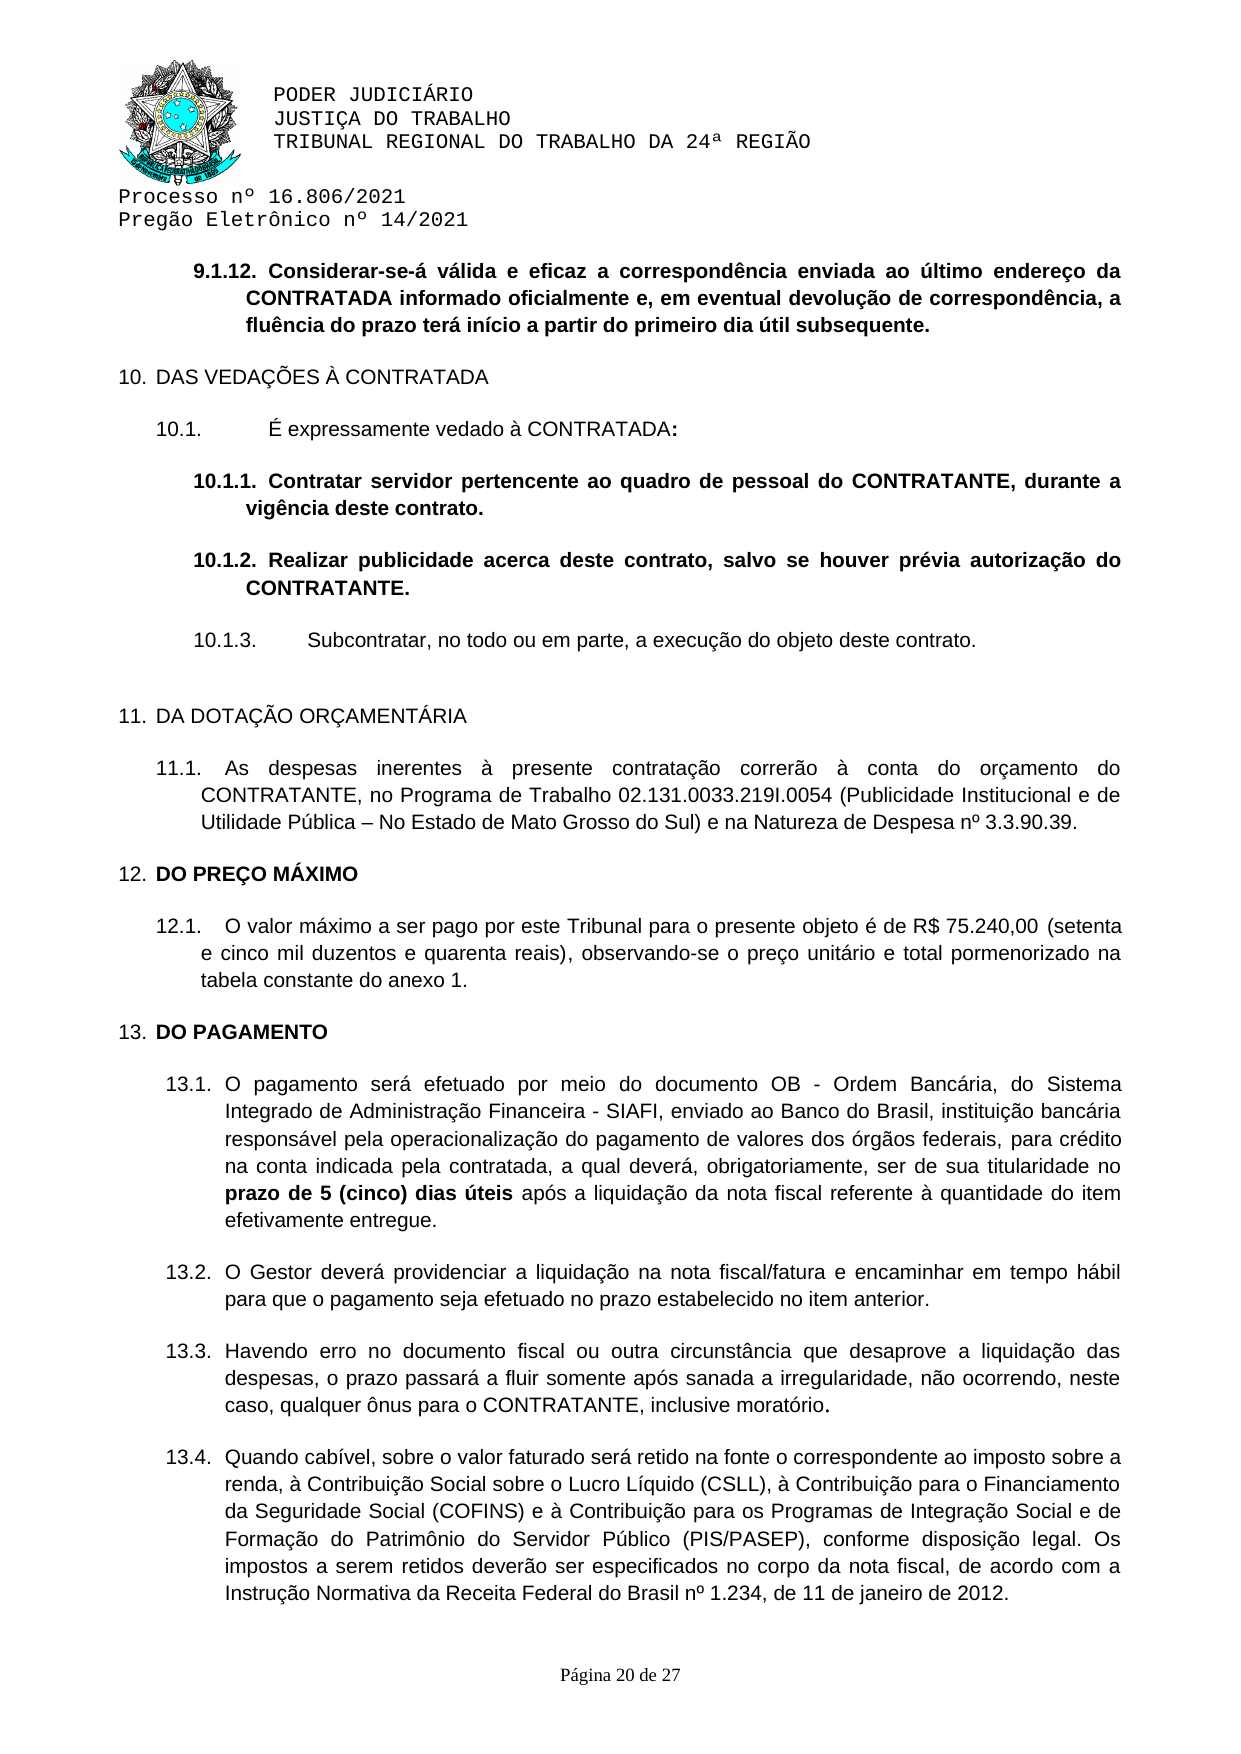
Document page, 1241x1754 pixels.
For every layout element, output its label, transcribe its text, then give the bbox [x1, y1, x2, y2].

subtitle Contratar servidor pertencente ao quadro de pessoal do CONTRATANTE, durante a vigência deste contrato. [193, 467, 1122, 521]
list O pagamento será efetuado por meio do documento OB - Ordem Bancária, do Sistema Integrado de Administração Financeira - SIAFI, enviado ao Banco do Brasil, instituição bancária responsável pela operacionalização do pagamento de valores dos órgãos federais, para crédito na conta indicada pela contratada, a qual deverá, obrigatoriamente, ser de sua titularidade no prazo de 5 (cinco) dias úteis após a liquidação da nota fiscal referente à quantidade do item efetivamente entregue. [165, 1070, 1122, 1233]
list DO PREÇO MÁXIMO [118, 860, 1122, 887]
list Havendo erro no documento fiscal ou outra circunstância que desaprove a liquidação das despesas, o prazo passará a fluir somente após sanada a irregularidade, não ocorrendo, neste caso, qualquer ônus para o CONTRATANTE, inclusive moratório. [165, 1337, 1122, 1418]
list Quando cabível, sobre o valor faturado será retido na fonte o correspondente ao imposto sobre a renda, à Contribuição Social sobre o Lucro Líquido (CSLL), à Contribuição para o Financiamento da Seguridade Social (COFINS) e à Contribuição para os Programas de Integração Social e de Formação do Patrimônio do Servidor Público (PIS/PASEP), conforme disposição legal. Os impostos a serem retidos deverão ser especificados no corpo da nota fiscal, de acordo com a Instrução Normativa da Receita Federal do Brasil nº 1.234, de 11 de janeiro de 2012. [165, 1443, 1122, 1606]
subtitle DA DOTAÇÃO ORÇAMENTÁRIA [118, 701, 1122, 728]
subtitle É expressamente vedado à CONTRATADA: [156, 415, 1122, 442]
list O valor máximo a ser pago por este Tribunal para o presente objeto é de R$ 75.240,00 (setenta e cinco mil duzentos e quarenta reais), observando-se o preço unitário e total pormenorizado na tabela constante do anexo 1. [156, 912, 1122, 993]
list O Gestor deverá providenciar a liquidação na nota fiscal/fatura e encaminhar em tempo hábil para que o pagamento seja efetuado no prazo estabelecido no item anterior. [165, 1258, 1122, 1312]
subtitle Realizar publicidade acerca deste contrato, salvo se houver prévia autorização do CONTRATANTE. [193, 546, 1122, 600]
list DO PAGAMENTO [118, 1018, 1122, 1045]
picture [118, 59, 243, 186]
subtitle Considerar-se-á válida e eficaz a correspondência enviada ao último endereço da CONTRATADA informado oficialmente e, em eventual devolução de correspondência, a fluência do prazo terá início a partir do primeiro dia útil subsequente. [193, 257, 1122, 338]
subtitle Subcontratar, no todo ou em parte, a execução do objeto deste contrato. [193, 625, 1122, 652]
list As despesas inerentes à presente contratação correrão à conta do orçamento do CONTRATANTE, no Programa de Trabalho 02.131.0033.219I.0054 (Publicidade Institucional e de Utilidade Pública – No Estado de Mato Grosso do Sul) e na Natureza de Despesa nº 3.3.90.39. [156, 753, 1122, 835]
subtitle DAS VEDAÇÕES À CONTRATADA [118, 363, 1122, 390]
